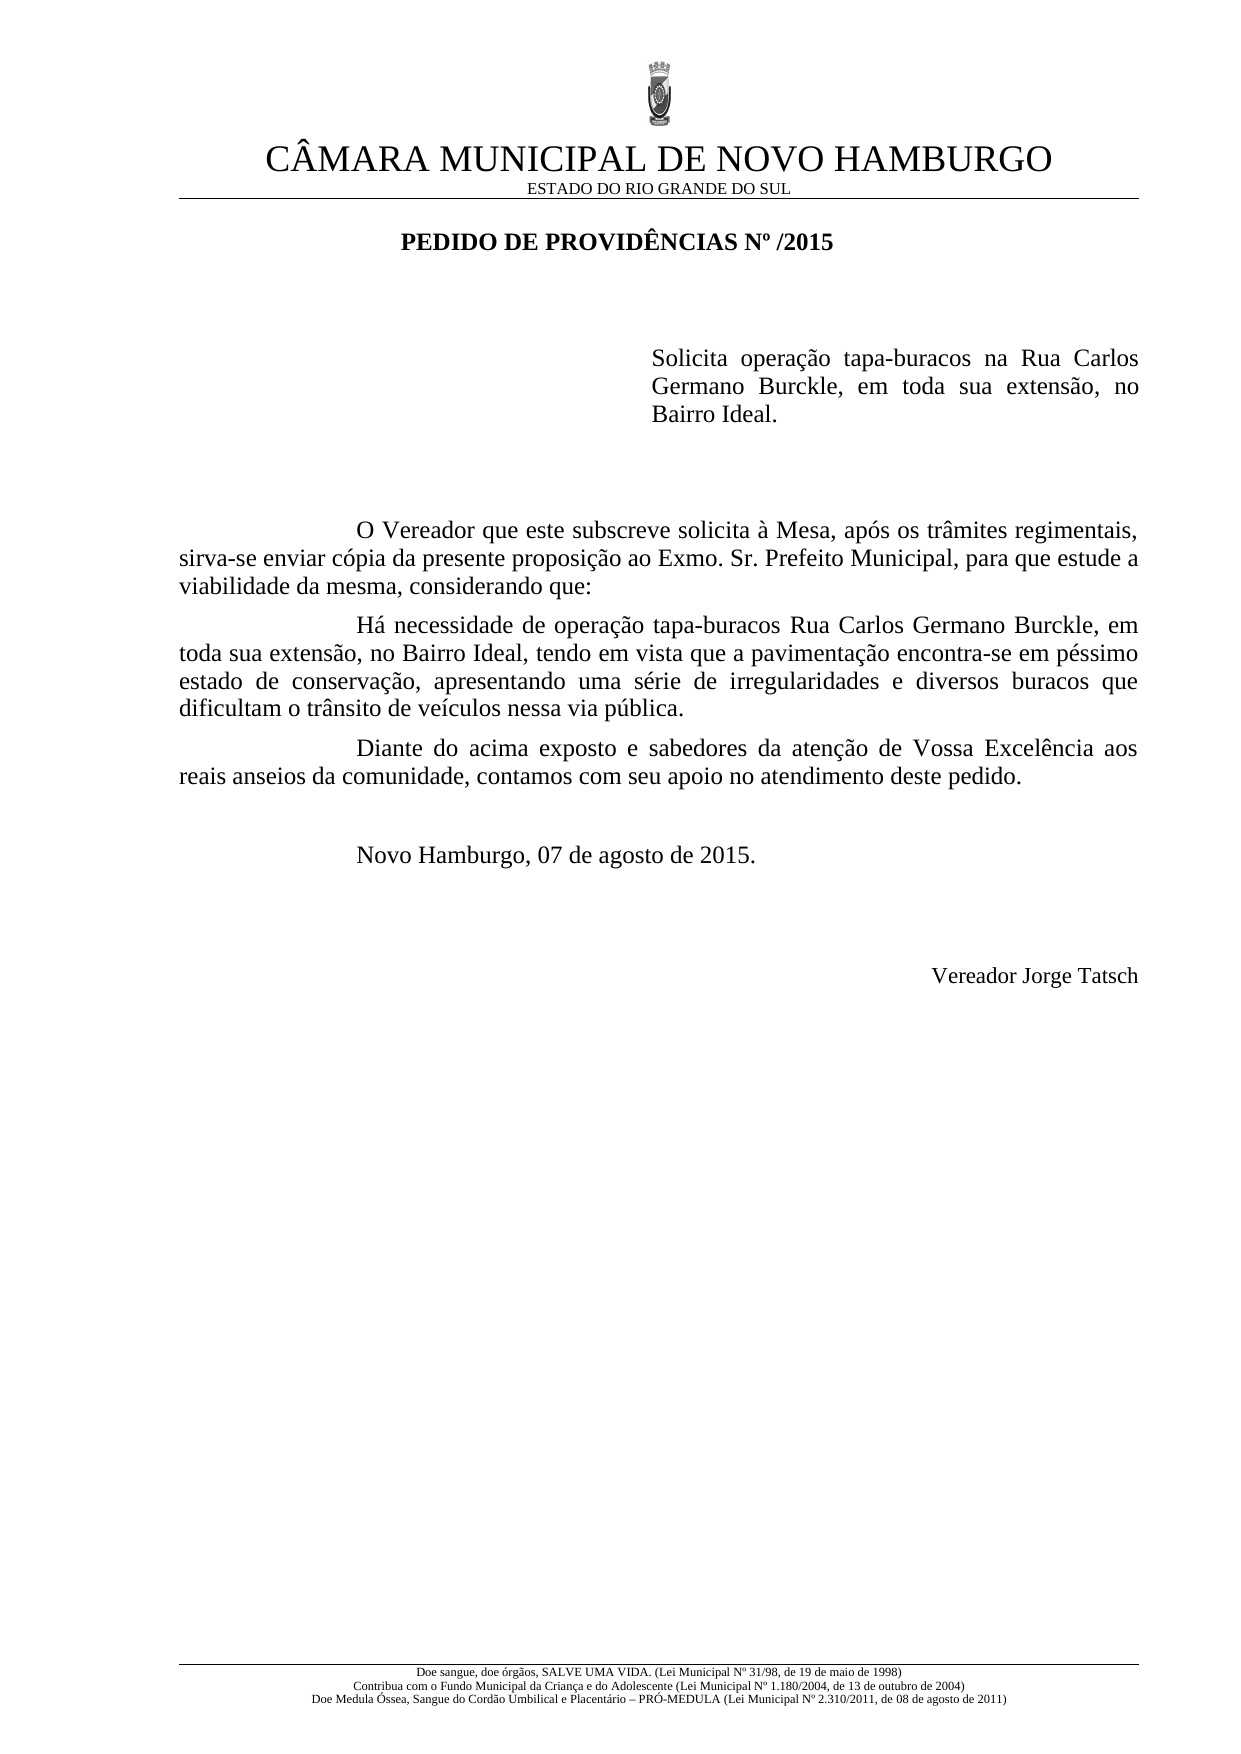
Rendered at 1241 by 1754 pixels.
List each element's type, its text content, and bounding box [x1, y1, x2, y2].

text Diante do acima exposto e sabedores da atenção de Vossa Excelência aos reais anseios da comunidade, contamos com seu apoio no atendimento deste pedido. [179, 734, 1139, 789]
text Solicita operação tapa-buracos na Rua Carlos Germano Burckle, em toda sua extensão, no Bairro Ideal. [651, 344, 1139, 428]
text O Vereador que este subscreve solicita à Mesa, após os trâmites regimentais, sirva-se enviar cópia da presente proposição ao Exmo. Sr. Prefeito Municipal, para que estude a viabilidade da mesma, considerando que: [179, 516, 1139, 599]
text Novo Hamburgo, 07 de agosto de 2015. [179, 841, 1139, 869]
text Vereador Jorge Tatsch [769, 963, 1139, 988]
title PEDIDO DE PROVIDÊNCIAS Nº /2015 [179, 228, 1139, 256]
text Há necessidade de operação tapa-buracos Rua Carlos Germano Burckle, em toda sua extensão, no Bairro Ideal, tendo em vista que a pavimentação encontra-se em péssimo estado de conservação, apresentando uma série de irregularidades e diversos buracos que dificultam o trânsito de veículos nessa via pública. [179, 611, 1139, 722]
